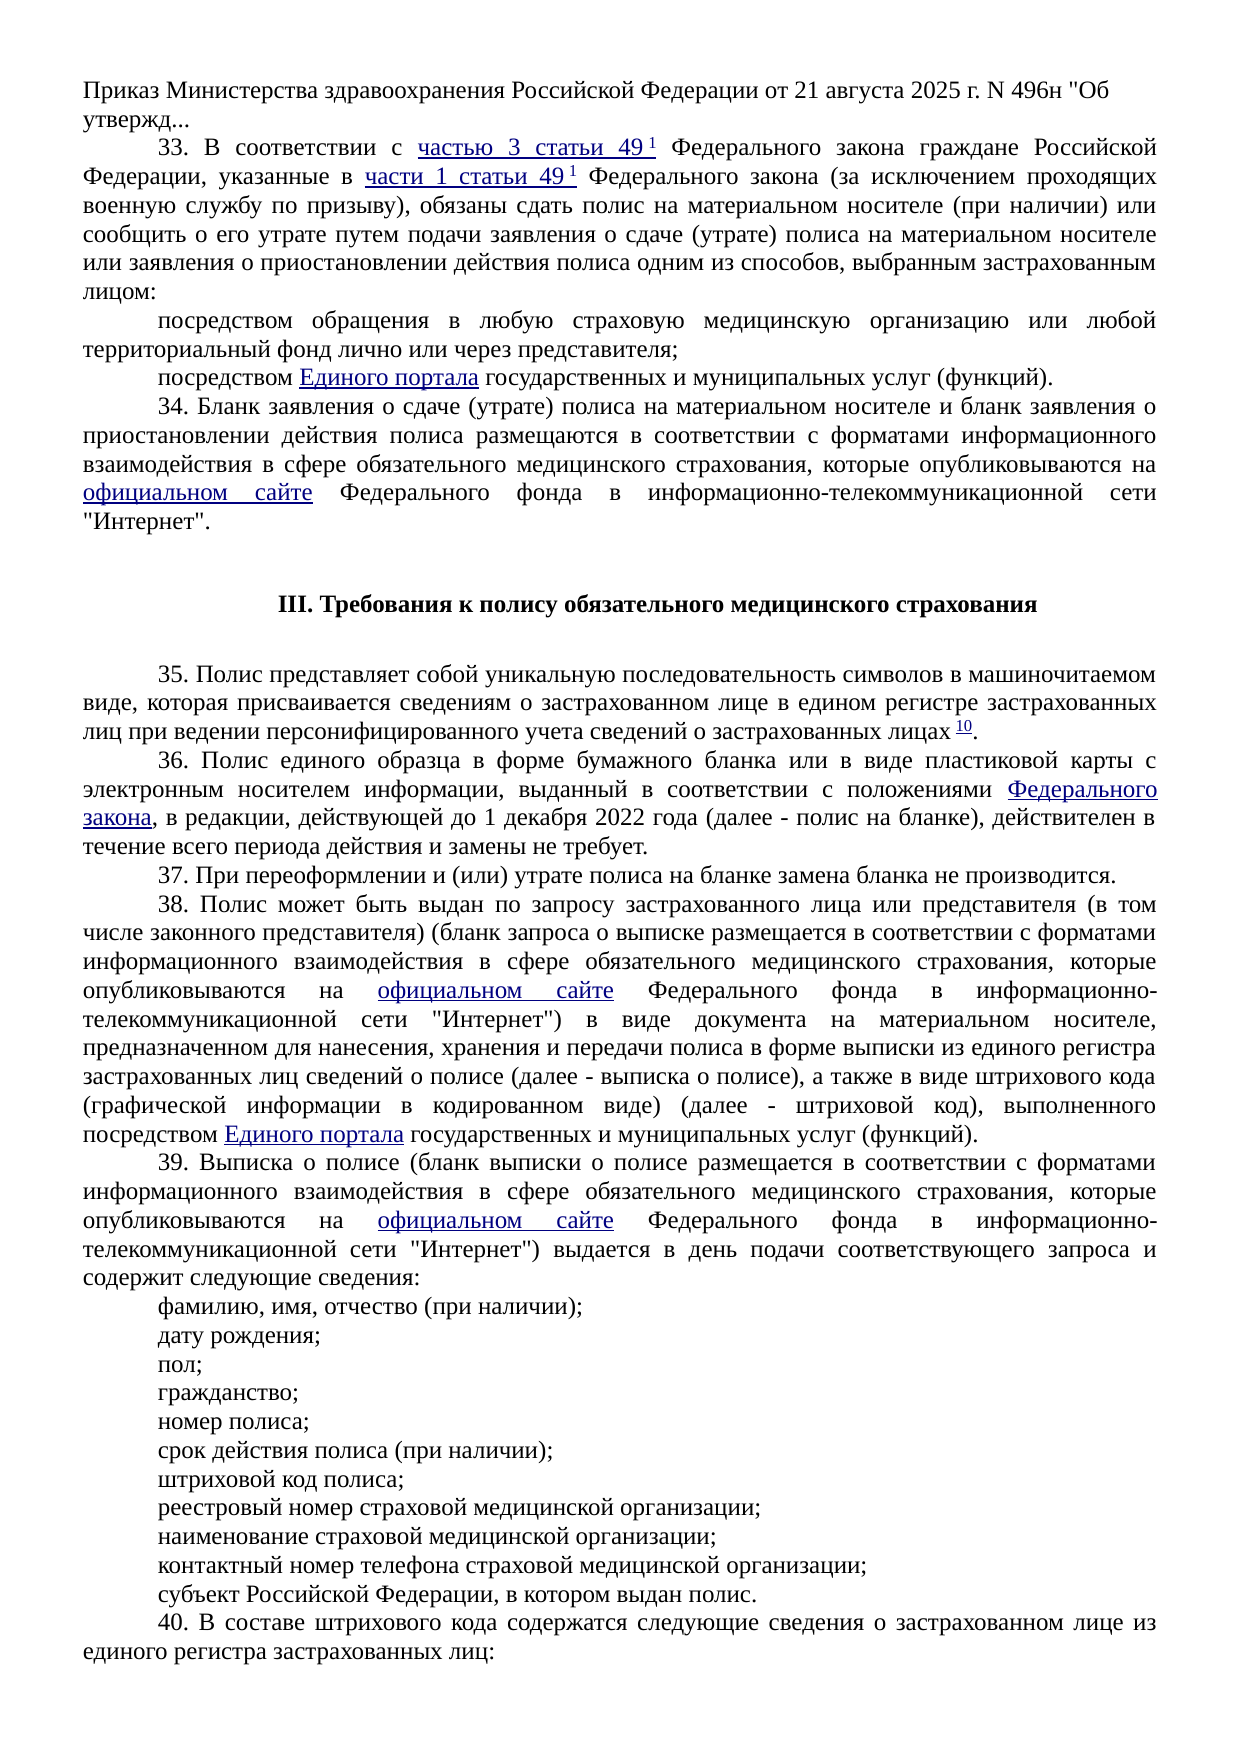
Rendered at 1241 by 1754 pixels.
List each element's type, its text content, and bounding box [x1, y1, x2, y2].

subtitle III. Требования к полису обязательного медицинского страхования [83, 589, 1157, 617]
text 35. Полис представляет собой уникальную последовательность символов в машиночитаемом виде, которая присваивается сведениям о застрахованном лице в едином регистре застрахованных лиц при ведении персонифицированного учета сведений о застрахованных лицах 10. [83, 659, 1157, 745]
text срок действия полиса (при наличии); [83, 1435, 1157, 1464]
text 37. При переоформлении и (или) утрате полиса на бланке замена бланка не производится. [83, 860, 1157, 889]
text 38. Полис может быть выдан по запросу застрахованного лица или представителя (в том числе законного представителя) (бланк запроса о выписке размещается в соответствии с форматами информационного взаимодействия в сфере обязательного медицинского страхования, которые опубликовываются на официальном сайте Федерального фонда в информационно-телекоммуникационной сети "Интернет") в виде документа на материальном носителе, предназначенном для нанесения, хранения и передачи полиса в форме выписки из единого регистра застрахованных лиц сведений о полисе (далее - выписка о полисе), а также в виде штрихового кода (графической информации в кодированном виде) (далее - штриховой код), выполненного посредством Единого портала государственных и муниципальных услуг (функций). [83, 889, 1157, 1147]
text контактный номер телефона страховой медицинской организации; [83, 1550, 1157, 1579]
text номер полиса; [83, 1406, 1157, 1435]
text наименование страховой медицинской организации; [83, 1521, 1157, 1550]
text 36. Полис единого образца в форме бумажного бланка или в виде пластиковой карты с электронным носителем информации, выданный в соответствии с положениями Федерального закона, в редакции, действующей до 1 декабря 2022 года (далее - полис на бланке), действителен в течение всего периода действия и замены не требует. [83, 745, 1157, 860]
text 34. Бланк заявления о сдаче (утрате) полиса на материальном носителе и бланк заявления о приостановлении действия полиса размещаются в соответствии с форматами информационного взаимодействия в сфере обязательного медицинского страхования, которые опубликовываются на официальном сайте Федерального фонда в информационно-телекоммуникационной сети "Интернет". [83, 391, 1157, 535]
text реестровый номер страховой медицинской организации; [83, 1492, 1157, 1521]
text штриховой код полиса; [83, 1464, 1157, 1492]
text посредством обращения в любую страховую медицинскую организацию или любой территориальный фонд лично или через представителя; [83, 305, 1157, 362]
text посредством Единого портала государственных и муниципальных услуг (функций). [83, 362, 1157, 391]
text 39. Выписка о полисе (бланк выписки о полисе размещается в соответствии с форматами информационного взаимодействия в сфере обязательного медицинского страхования, которые опубликовываются на официальном сайте Федерального фонда в информационно-телекоммуникационной сети "Интернет") выдается в день подачи соответствующего запроса и содержит следующие сведения: [83, 1147, 1157, 1291]
text фамилию, имя, отчество (при наличии); [83, 1291, 1157, 1320]
text 40. В составе штрихового кода содержатся следующие сведения о застрахованном лице из единого регистра застрахованных лиц: [83, 1607, 1157, 1665]
text дату рождения; [83, 1320, 1157, 1349]
text субъект Российской Федерации, в котором выдан полис. [83, 1579, 1157, 1607]
text 33. В соответствии с частью 3 статьи 49 1 Федерального закона граждане Российской Федерации, указанные в части 1 статьи 49 1 Федерального закона (за исключением проходящих военную службу по призыву), обязаны сдать полис на материальном носителе (при наличии) или сообщить о его утрате путем подачи заявления о сдаче (утрате) полиса на материальном носителе или заявления о приостановлении действия полиса одним из способов, выбранным застрахованным лицом: [83, 132, 1157, 305]
text гражданство; [83, 1377, 1157, 1406]
text пол; [83, 1349, 1157, 1377]
